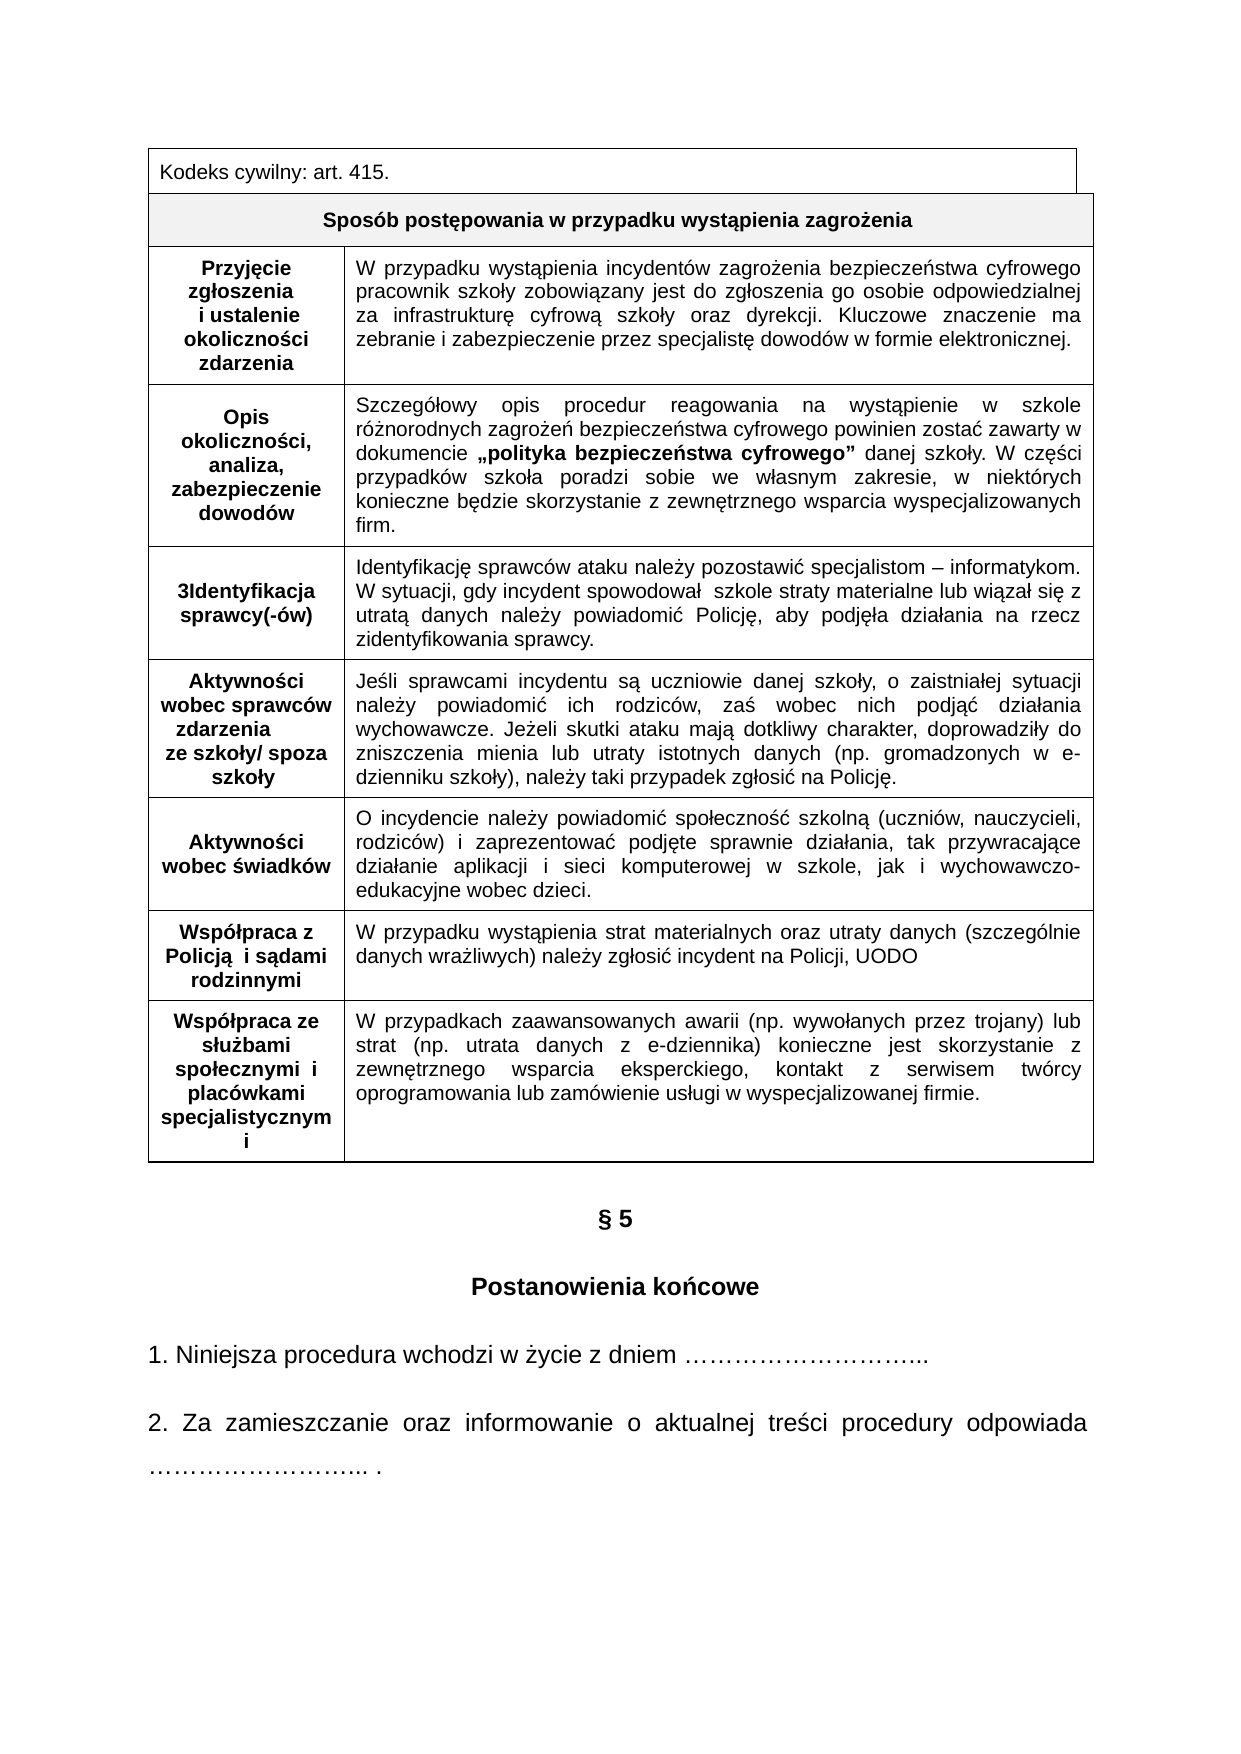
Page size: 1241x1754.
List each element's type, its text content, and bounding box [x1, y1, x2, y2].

table_cell W przypadku wystąpienia incydentów zagrożenia bezpieczeństwa cyfrowego pracownik szkoły zobowiązany jest do zgłoszenia go osobie odpowiedzialnej za infrastrukturę cyfrową szkoły oraz dyrekcji. Kluczowe znaczenie ma zebranie i zabezpieczenie przez specjalistę dowodów w formie elektronicznej. [345, 247, 1093, 383]
table_cell 3Identyfikacja sprawcy(-ów) [149, 547, 344, 659]
table_cell Aktywności wobec sprawców zdarzenia ze szkoły/ spoza szkoły [149, 660, 344, 797]
text 1. Niniejsza procedura wchodzi w życie z dniem ………………………... [148, 1340, 1088, 1369]
table_cell Przyjęcie zgłoszenia i ustalenie okoliczności zdarzenia [149, 247, 344, 383]
table_cell Współpraca ze służbami społecznymi i placówkami specjalistycznymi [149, 1001, 344, 1161]
table_cell Identyfikację sprawców ataku należy pozostawić specjalistom – informatykom. W sytuacji, gdy incydent spowodował szkole straty materialne lub wiązał się z utratą danych należy powiadomić Policję, aby podjęła działania na rzecz zidentyfikowania sprawcy. [345, 547, 1093, 659]
table_cell Sposób postępowania w przypadku wystąpienia zagrożenia [149, 194, 1093, 246]
table_cell O incydencie należy powiadomić społeczność szkolną (uczniów, nauczycieli, rodziców) i zaprezentować podjęte sprawnie działania, tak przywracające działanie aplikacji i sieci komputerowej w szkole, jak i wychowawczo-edukacyjne wobec dzieci. [345, 798, 1093, 910]
text Postanowienia końcowe [148, 1272, 1083, 1301]
table_cell Opis okoliczności, analiza, zabezpieczenie dowodów [149, 385, 344, 546]
table_cell Współpraca z Policją i sądami rodzinnymi [149, 911, 344, 1000]
table_cell Aktywności wobec świadków [149, 798, 344, 910]
table_cell W przypadkach zaawansowanych awarii (np. wywołanych przez trojany) lub strat (np. utrata danych z e-dziennika) konieczne jest skorzystanie z zewnętrznego wsparcia eksperckiego, kontakt z serwisem twórcy oprogramowania lub zamówienie usługi w wyspecjalizowanej firmie. [345, 1001, 1093, 1161]
table_cell W przypadku wystąpienia strat materialnych oraz utraty danych (szczególnie danych wrażliwych) należy zgłosić incydent na Policji, UODO [345, 911, 1093, 1000]
table_cell Jeśli sprawcami incydentu są uczniowie danej szkoły, o zaistniałej sytuacji należy powiadomić ich rodziców, zaś wobec nich podjąć działania wychowawcze. Jeżeli skutki ataku mają dotkliwy charakter, doprowadziły do zniszczenia mienia lub utraty istotnych danych (np. gromadzonych w e-dzienniku szkoły), należy taki przypadek zgłosić na Policję. [345, 660, 1093, 797]
table_cell Kodeks cywilny: art. 415. [149, 149, 1076, 193]
text § 5 [148, 1204, 1083, 1232]
text 2. Za zamieszczanie oraz informowanie o aktualnej treści procedury odpowiada ……………………... . [148, 1408, 1088, 1480]
table_cell [1077, 148, 1093, 193]
table_cell Szczegółowy opis procedur reagowania na wystąpienie w szkole różnorodnych zagrożeń bezpieczeństwa cyfrowego powinien zostać zawarty w dokumencie „polityka bezpieczeństwa cyfrowego” danej szkoły. W części przypadków szkoła poradzi sobie we własnym zakresie, w niektórych konieczne będzie skorzystanie z zewnętrznego wsparcia wyspecjalizowanych firm. [345, 385, 1093, 546]
